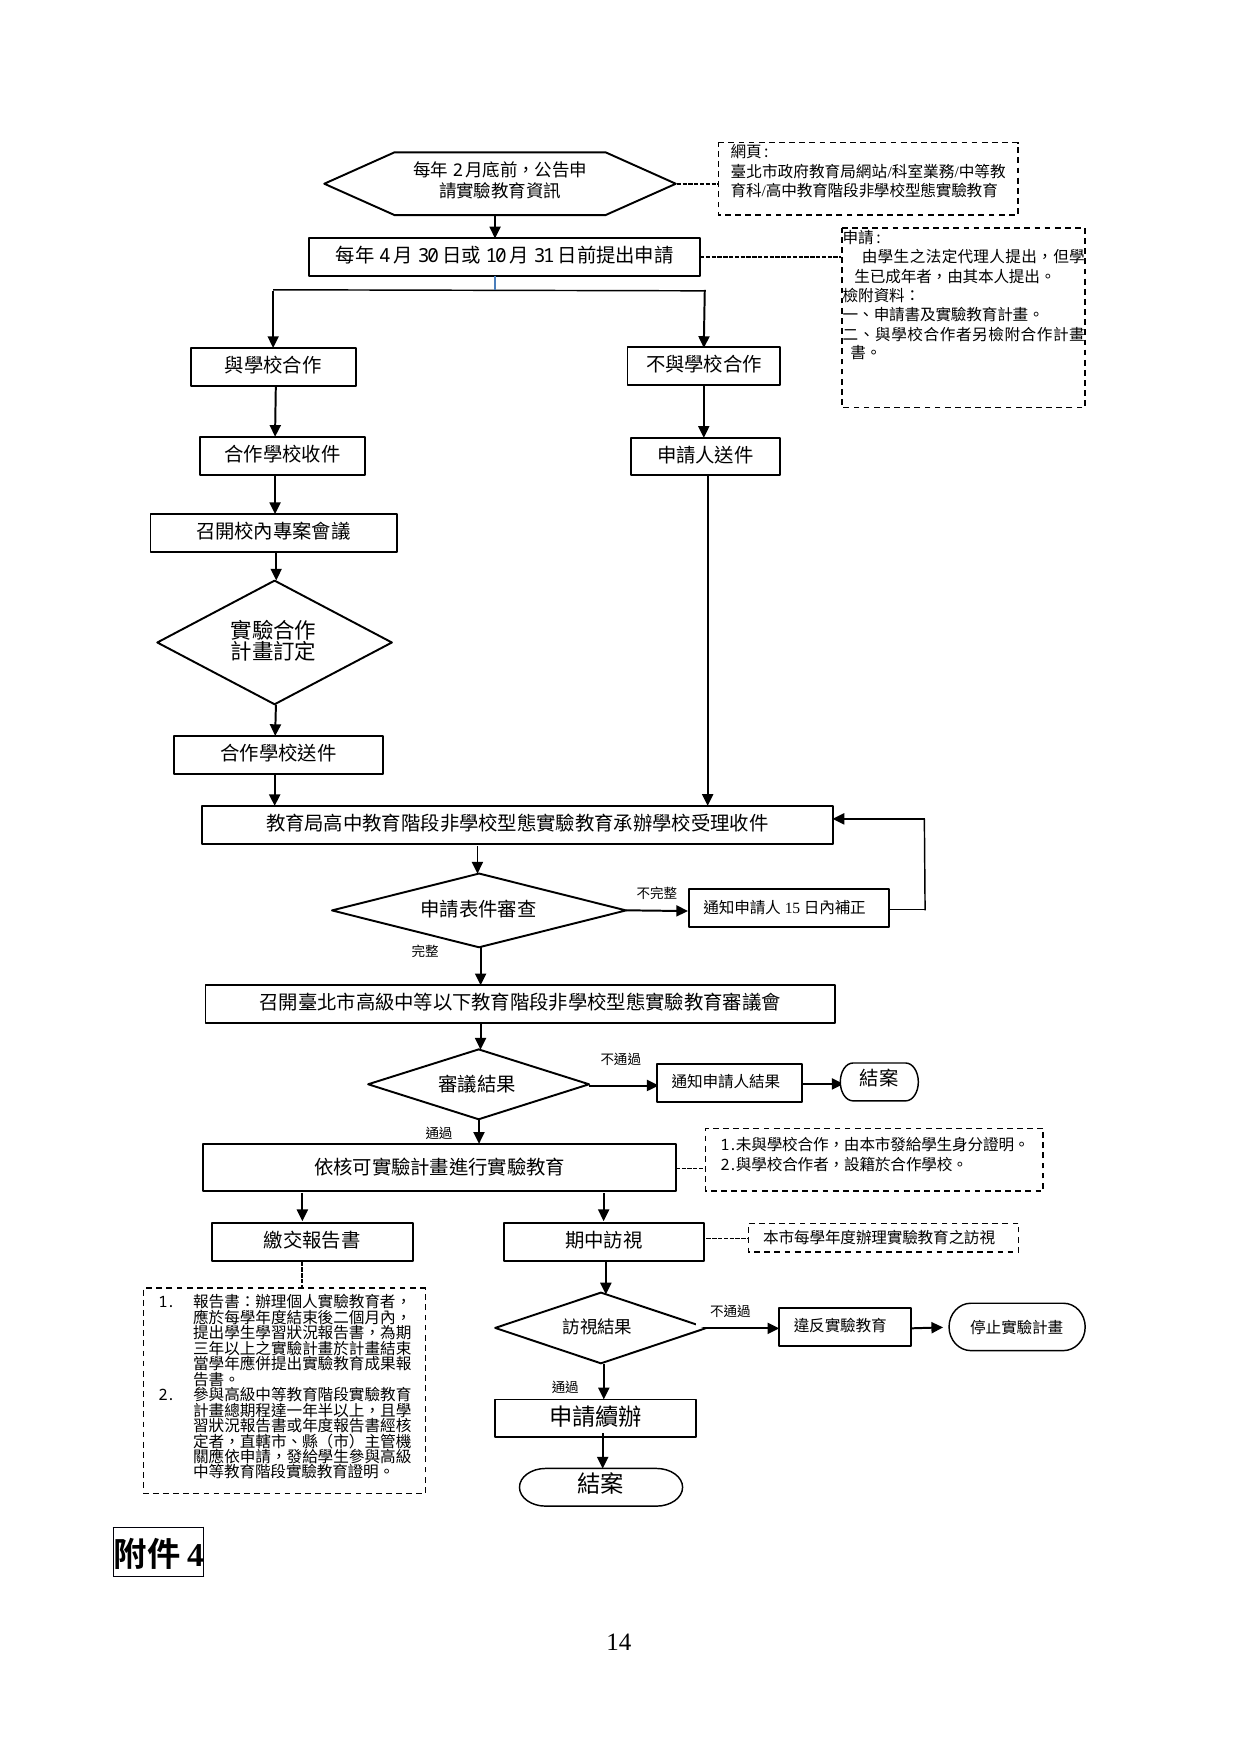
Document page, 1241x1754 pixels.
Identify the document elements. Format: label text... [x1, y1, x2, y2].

text 附件4 [112, 1508, 1125, 1583]
